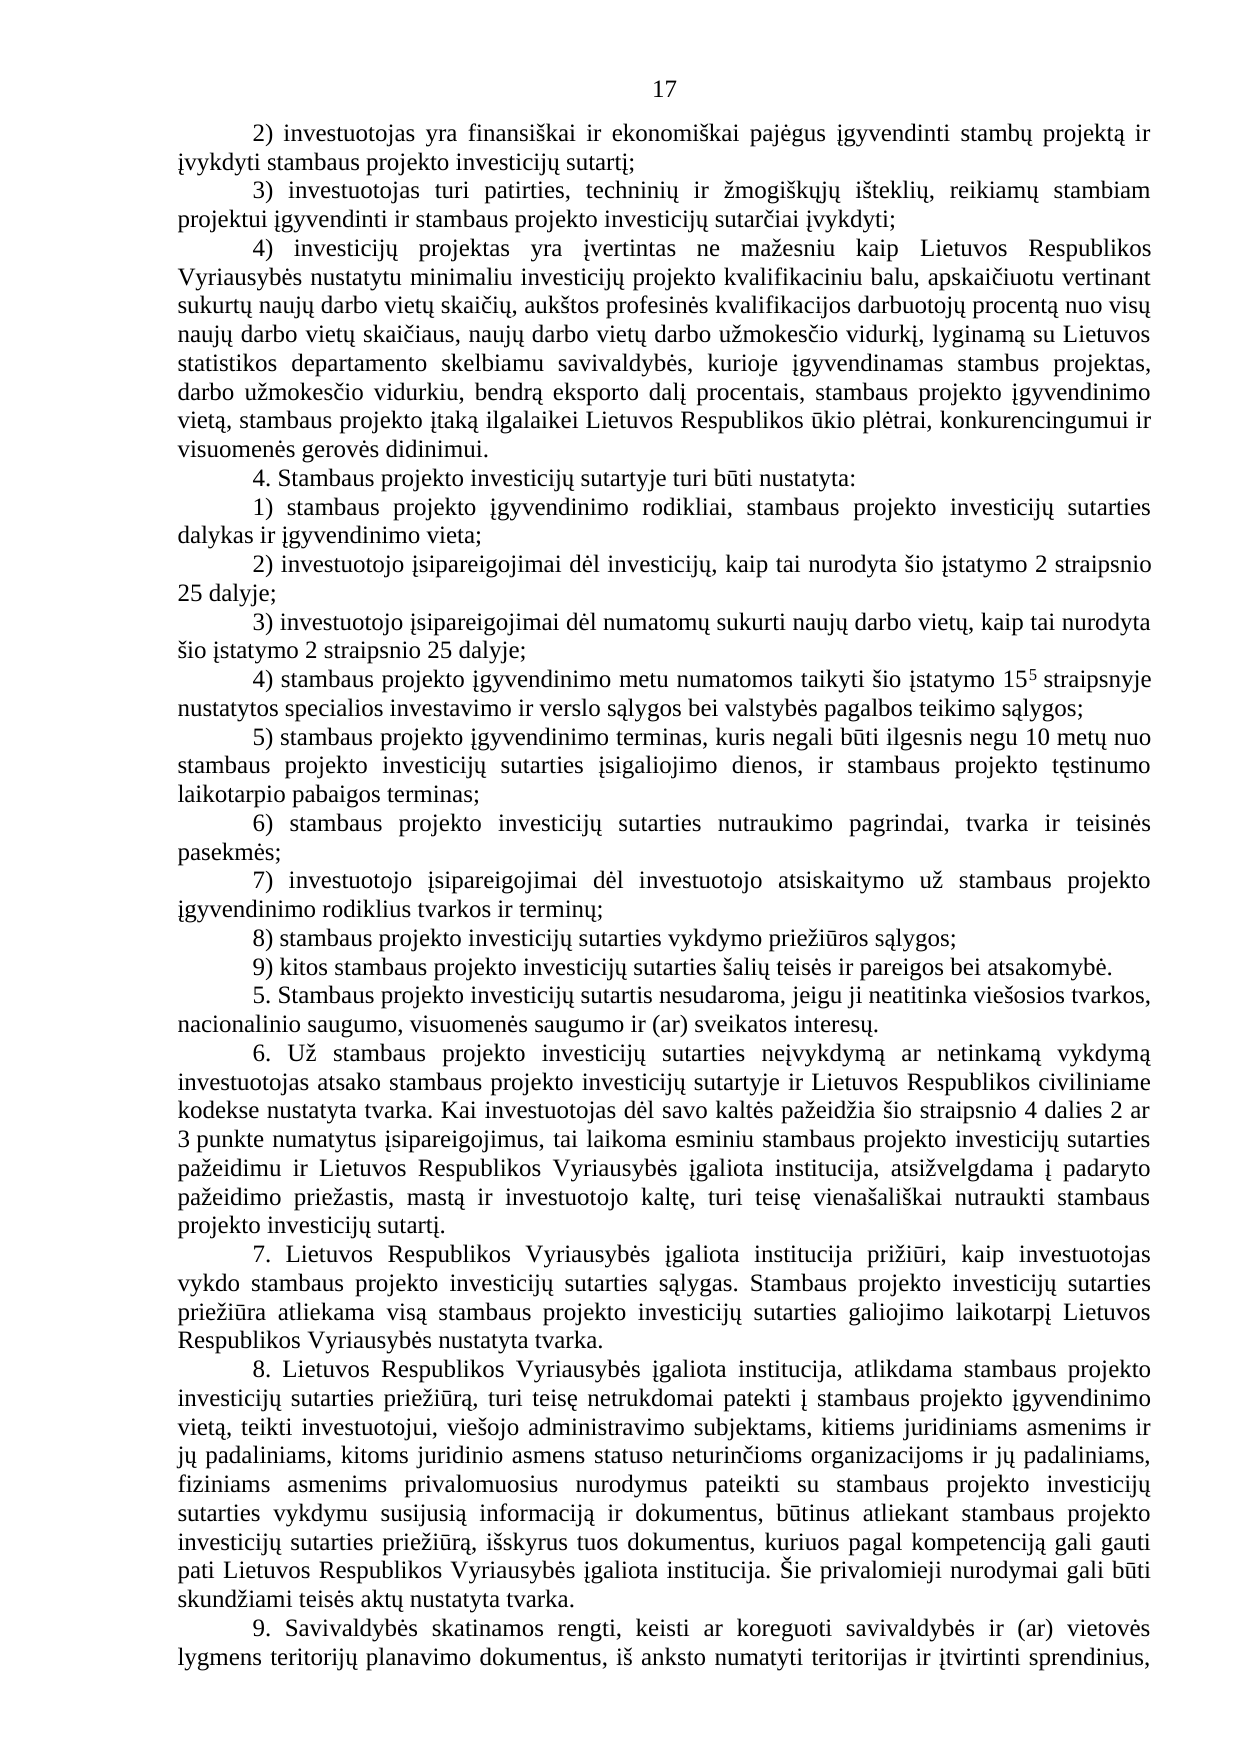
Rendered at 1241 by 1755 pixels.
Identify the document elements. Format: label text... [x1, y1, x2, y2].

text 7. Lietuvos Respublikos Vyriausybės įgaliota institucija prižiūri, kaip investuotojas vykdo stambaus projekto investicijų sutarties sąlygas. Stambaus projekto investicijų sutarties priežiūra atliekama visą stambaus projekto investicijų sutarties galiojimo laikotarpį Lietuvos Respublikos Vyriausybės nustatyta tvarka. [177, 1239, 1152, 1354]
text 5) stambaus projekto įgyvendinimo terminas, kuris negali būti ilgesnis negu 10 metų nuo stambaus projekto investicijų sutarties įsigaliojimo dienos, ir stambaus projekto tęstinumo laikotarpio pabaigos terminas; [177, 722, 1152, 808]
text 3) investuotojas turi patirties, techninių ir žmogiškųjų išteklių, reikiamų stambiam projektui įgyvendinti ir stambaus projekto investicijų sutarčiai įvykdyti; [177, 176, 1152, 233]
text 4) stambaus projekto įgyvendinimo metu numatomos taikyti šio įstatymo 155 straipsnyje nustatytos specialios investavimo ir verslo sąlygos bei valstybės pagalbos teikimo sąlygos; [177, 664, 1152, 722]
text 8. Lietuvos Respublikos Vyriausybės įgaliota institucija, atlikdama stambaus projekto investicijų sutarties priežiūrą, turi teisę netrukdomai patekti į stambaus projekto įgyvendinimo vietą, teikti investuotojui, viešojo administravimo subjektams, kitiems juridiniams asmenims ir jų padaliniams, kitoms juridinio asmens statuso neturinčioms organizacijoms ir jų padaliniams, fiziniams asmenims privalomuosius nurodymus pateikti su stambaus projekto investicijų sutarties vykdymu susijusią informaciją ir dokumentus, būtinus atliekant stambaus projekto investicijų sutarties priežiūrą, išskyrus tuos dokumentus, kuriuos pagal kompetenciją gali gauti pati Lietuvos Respublikos Vyriausybės įgaliota institucija. Šie privalomieji nurodymai gali būti skundžiami teisės aktų nustatyta tvarka. [177, 1354, 1152, 1613]
text 9) kitos stambaus projekto investicijų sutarties šalių teisės ir pareigos bei atsakomybė. [177, 952, 1152, 981]
text 6. Už stambaus projekto investicijų sutarties neįvykdymą ar netinkamą vykdymą investuotojas atsako stambaus projekto investicijų sutartyje ir Lietuvos Respublikos civiliniame kodekse nustatyta tvarka. Kai investuotojas dėl savo kaltės pažeidžia šio straipsnio 4 dalies 2 ar 3 punkte numatytus įsipareigojimus, tai laikoma esminiu stambaus projekto investicijų sutarties pažeidimu ir Lietuvos Respublikos Vyriausybės įgaliota institucija, atsižvelgdama į padaryto pažeidimo priežastis, mastą ir investuotojo kaltę, turi teisę vienašališkai nutraukti stambaus projekto investicijų sutartį. [177, 1038, 1152, 1239]
text 3) investuotojo įsipareigojimai dėl numatomų sukurti naujų darbo vietų, kaip tai nurodyta šio įstatymo 2 straipsnio 25 dalyje; [177, 607, 1152, 664]
text 4) investicijų projektas yra įvertintas ne mažesniu kaip Lietuvos Respublikos Vyriausybės nustatytu minimaliu investicijų projekto kvalifikaciniu balu, apskaičiuotu vertinant sukurtų naujų darbo vietų skaičių, aukštos profesinės kvalifikacijos darbuotojų procentą nuo visų naujų darbo vietų skaičiaus, naujų darbo vietų darbo užmokesčio vidurkį, lyginamą su Lietuvos statistikos departamento skelbiamu savivaldybės, kurioje įgyvendinamas stambus projektas, darbo užmokesčio vidurkiu, bendrą eksporto dalį procentais, stambaus projekto įgyvendinimo vietą, stambaus projekto įtaką ilgalaikei Lietuvos Respublikos ūkio plėtrai, konkurencingumui ir visuomenės gerovės didinimui. [177, 233, 1152, 463]
text 2) investuotojas yra finansiškai ir ekonomiškai pajėgus įgyvendinti stambų projektą ir įvykdyti stambaus projekto investicijų sutartį; [177, 118, 1152, 176]
text 4. Stambaus projekto investicijų sutartyje turi būti nustatyta: [177, 463, 1152, 492]
text 5. Stambaus projekto investicijų sutartis nesudaroma, jeigu ji neatitinka viešosios tvarkos, nacionalinio saugumo, visuomenės saugumo ir (ar) sveikatos interesų. [177, 981, 1152, 1038]
text 8) stambaus projekto investicijų sutarties vykdymo priežiūros sąlygos; [177, 923, 1152, 952]
text 7) investuotojo įsipareigojimai dėl investuotojo atsiskaitymo už stambaus projekto įgyvendinimo rodiklius tvarkos ir terminų; [177, 866, 1152, 923]
text 2) investuotojo įsipareigojimai dėl investicijų, kaip tai nurodyta šio įstatymo 2 straipsnio 25 dalyje; [177, 549, 1152, 607]
text 1) stambaus projekto įgyvendinimo rodikliai, stambaus projekto investicijų sutarties dalykas ir įgyvendinimo vieta; [177, 492, 1152, 549]
text 6) stambaus projekto investicijų sutarties nutraukimo pagrindai, tvarka ir teisinės pasekmės; [177, 808, 1152, 866]
text 9. Savivaldybės skatinamos rengti, keisti ar koreguoti savivaldybės ir (ar) vietovės lygmens teritorijų planavimo dokumentus, iš anksto numatyti teritorijas ir įtvirtinti sprendinius, [177, 1613, 1152, 1671]
